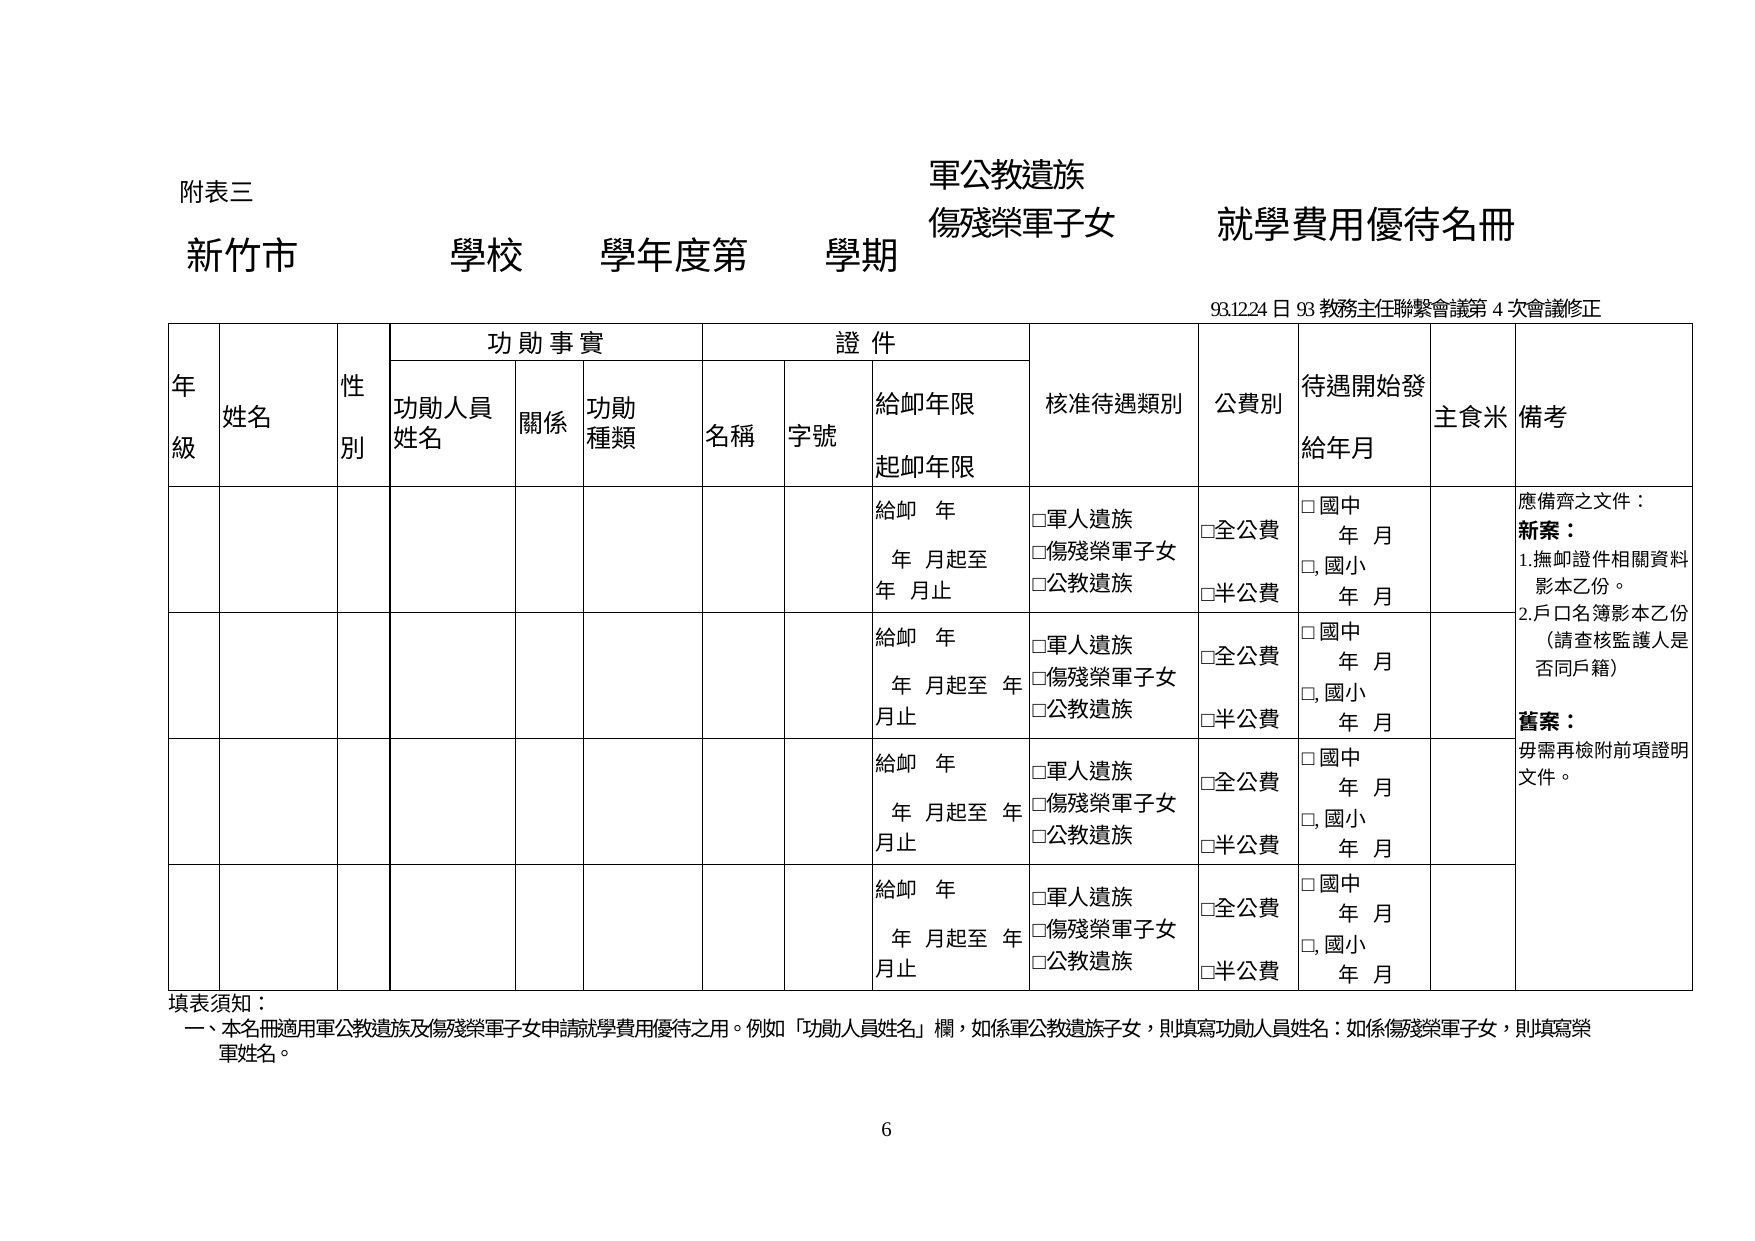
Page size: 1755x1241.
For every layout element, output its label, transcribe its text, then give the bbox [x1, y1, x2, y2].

text 一、本名冊適用軍公教遺族及傷殘榮軍子女申請就學費用優待之用。例如「功勛人員姓名」欄，如係軍公教遺族子女，則填寫功勛人員姓名：如係傷殘榮軍子女，則填寫榮軍姓名。 [184, 1016, 1604, 1066]
table_cell □ 國中 年 月 □, 國小 年 月 [1299, 613, 1430, 738]
table_cell [703, 613, 784, 738]
table_cell □軍人遺族 □傷殘榮軍子女 □公教遺族 [1030, 613, 1198, 738]
table_cell [785, 487, 872, 612]
table_cell [391, 739, 515, 864]
table_cell □ 國中 年 月 □, 國小 年 月 [1299, 739, 1430, 864]
table_cell □全公費 □半公費 [1199, 487, 1298, 612]
table_header 年級 [169, 324, 219, 486]
text 填表須知： [168, 991, 1604, 1016]
table_cell [1431, 613, 1515, 738]
table_cell □全公費 □半公費 [1199, 613, 1298, 738]
text 93.12.24日93教務主任聯繫會議第4次會議修正 [168, 293, 1604, 323]
table_cell [391, 613, 515, 738]
table_cell [516, 487, 583, 612]
table_cell [169, 613, 219, 738]
table_cell [516, 865, 583, 990]
table_cell □全公費 □半公費 [1199, 739, 1298, 864]
table_cell [785, 739, 872, 864]
table_cell □軍人遺族 □傷殘榮軍子女 □公教遺族 [1030, 739, 1198, 864]
table_header 公費別 [1199, 324, 1298, 486]
table_cell [703, 739, 784, 864]
table_header 證 件 [703, 324, 1029, 360]
table_cell [169, 487, 219, 612]
table_cell [785, 613, 872, 738]
table_cell 給卹 年 年 月起至 年 月止 [873, 613, 1029, 738]
table_cell □ 國中 年 月 □, 國小 年 月 [1299, 865, 1430, 990]
table_cell [220, 739, 337, 864]
table_cell [584, 613, 702, 738]
table_cell [703, 487, 784, 612]
table_cell 給卹 年 年 月起至 年 月止 [873, 865, 1029, 990]
table_cell [220, 487, 337, 612]
table_cell 傷殘榮軍子女 [917, 197, 1204, 274]
table_cell [516, 613, 583, 738]
table_cell 給卹 年 年 月起至 年 月止 [873, 739, 1029, 864]
table_header 軍公教遺族 [917, 149, 1204, 197]
table_header 待遇開始發給年月 [1299, 324, 1430, 486]
table_cell 功勛 種類 [584, 361, 702, 486]
table_cell □軍人遺族 □傷殘榮軍子女 □公教遺族 [1030, 865, 1198, 990]
table_header 核准待遇類別 [1030, 324, 1198, 486]
table_header 附表三 新竹市 學校 學年度第 學期 [168, 149, 917, 274]
table_cell [584, 865, 702, 990]
table_cell □ 國中 年 月 □, 國小 年 月 [1299, 487, 1430, 612]
table_header 功 勛 事 實 [391, 324, 702, 360]
table_cell 功勛人員 姓名 [391, 361, 515, 486]
table_cell [220, 865, 337, 990]
table_cell 應備齊之文件： 新案： 1.撫卹證件相關資料影本乙份。 2.戶口名簿影本乙份（請查核監護人是否同戶籍） 舊案： 毋需再檢附前項證明文件。 [1516, 487, 1692, 990]
table_header 就學費用優待名冊 [1205, 149, 1554, 274]
table_cell □軍人遺族 □傷殘榮軍子女 □公教遺族 [1030, 487, 1198, 612]
table_cell 名稱 [703, 361, 784, 486]
table_cell [338, 739, 389, 864]
table_cell [169, 865, 219, 990]
table_cell 關係 [516, 361, 583, 486]
table_cell [338, 865, 389, 990]
table_cell [584, 487, 702, 612]
table_cell [338, 613, 389, 738]
table_cell [169, 739, 219, 864]
table_cell [1431, 865, 1515, 990]
table_cell 字號 [785, 361, 872, 486]
table_cell 給卹 年 年 月起至 年 月止 [873, 487, 1029, 612]
table_cell 給卹年限 起卹年限 [873, 361, 1029, 486]
table_cell [338, 487, 389, 612]
table_cell [703, 865, 784, 990]
table_cell [391, 487, 515, 612]
table_header 備考 [1516, 324, 1692, 486]
table_header 性別 [338, 324, 389, 486]
table_cell [1431, 739, 1515, 864]
table_cell [391, 865, 515, 990]
table_cell [785, 865, 872, 990]
table_cell □全公費 □半公費 [1199, 865, 1298, 990]
table_header 姓名 [220, 324, 337, 486]
table_cell [1431, 487, 1515, 612]
table_cell [516, 739, 583, 864]
table_header 主食米 [1431, 324, 1515, 486]
table_cell [584, 739, 702, 864]
table_cell [220, 613, 337, 738]
